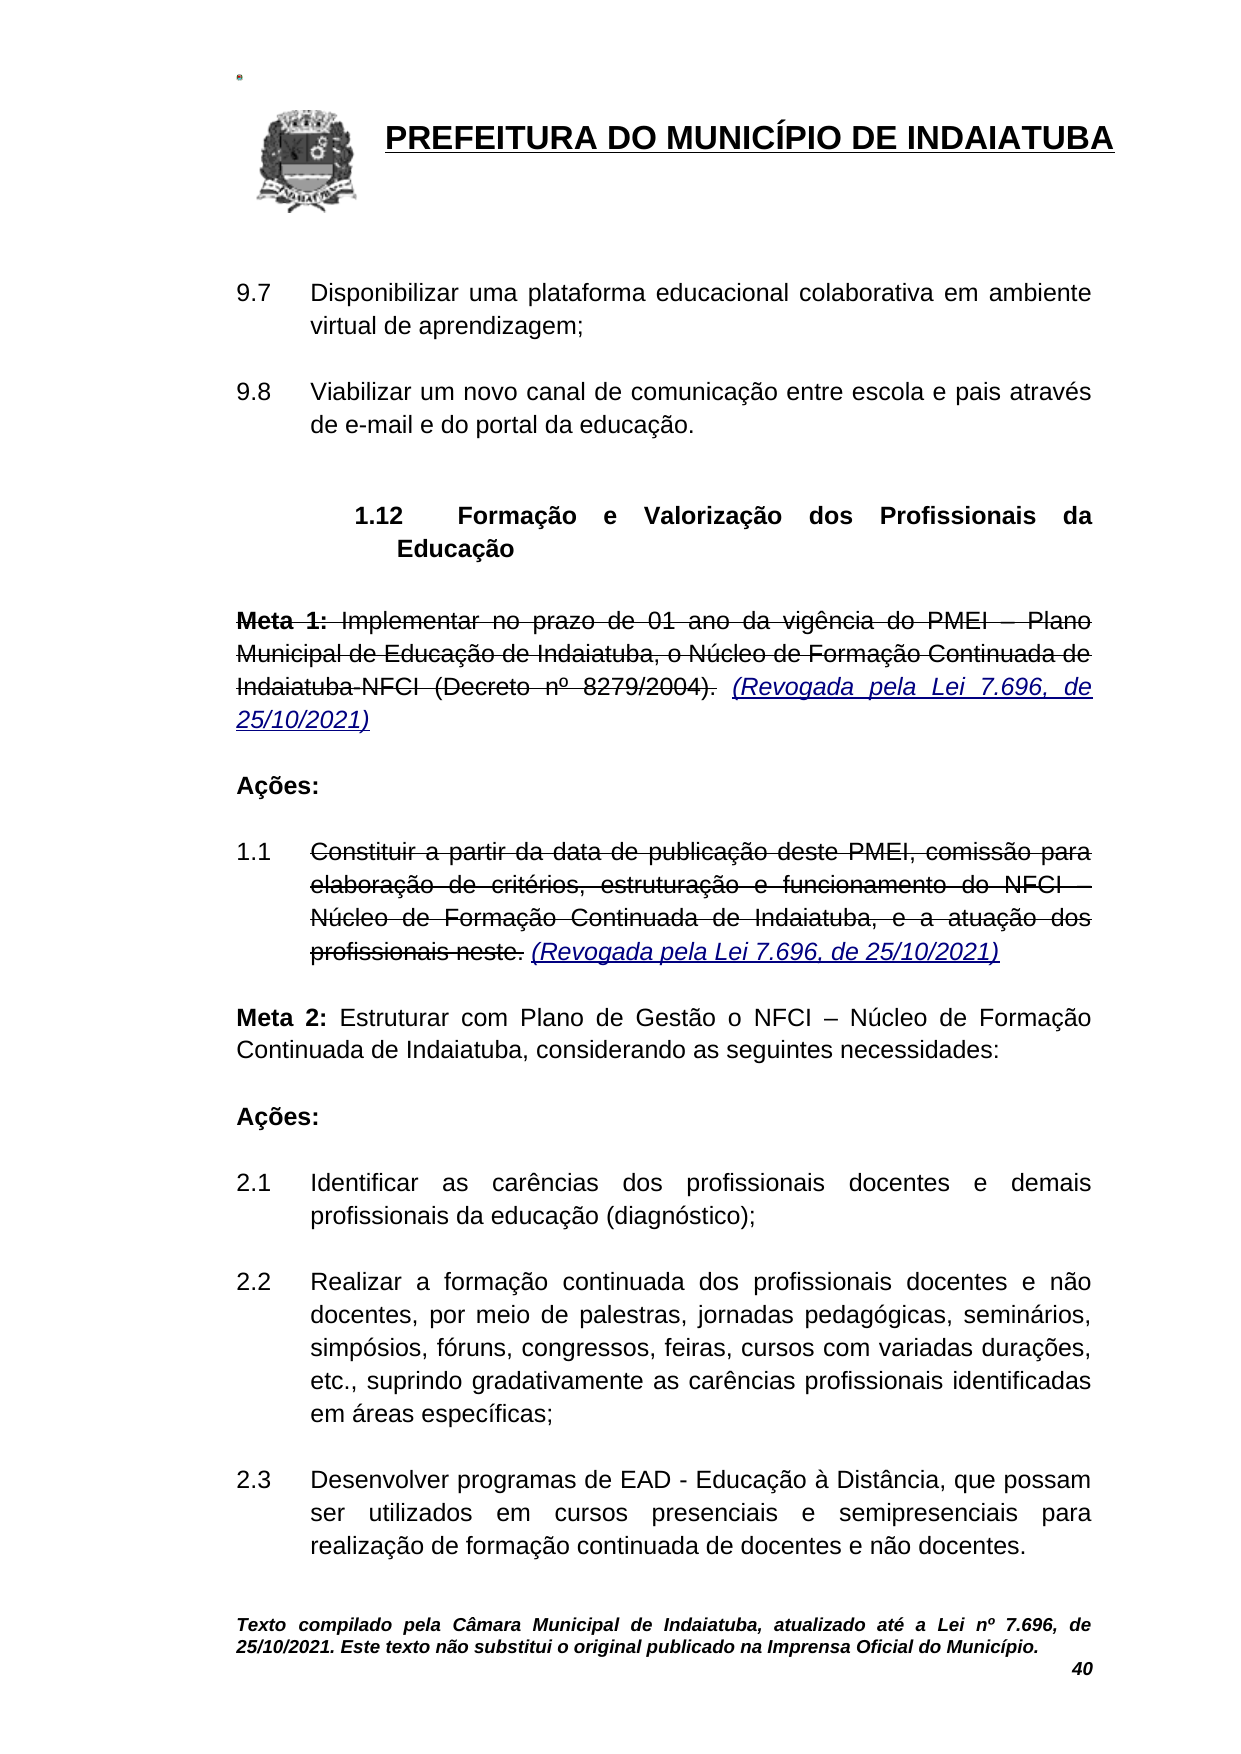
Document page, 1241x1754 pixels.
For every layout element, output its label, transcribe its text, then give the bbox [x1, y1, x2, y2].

text Meta 1: Implementar no prazo de 01 ano da vigência do PMEI – Plano Municipal de Educação de Indaiatuba, o Núcleo de Formação Continuada de Indaiatuba-NFCI (Decreto nº 8279/2004). (Revogada pela Lei 7.696, de 25/10/2021) [236, 623, 1092, 655]
text Meta 1: Implementar no prazo de 01 ano da vigência do PMEI – Plano Municipal de Educação de Indaiatuba, o Núcleo de Formação Continuada de Indaiatuba-NFCI (Decreto nº 8279/2004). (Revogada pela Lei 7.696, de 25/10/2021) [236, 606, 1092, 622]
text Meta 2: Estruturar com Plano de Gestão o NFCI – Núcleo de Formação Continuada de Indaiatuba, considerando as seguintes necessidades: [236, 1002, 1092, 1064]
list Disponibilizar uma plataforma educacional colaborativa em ambiente virtual de aprendizagem; [236, 278, 1092, 339]
list Desenvolver programas de EAD - Educação à Distância, que possam ser utilizados em cursos presenciais e semipresenciais para realização de formação continuada de docentes e não docentes. [236, 1465, 1092, 1559]
list Realizar a formação continuada dos profissionais docentes e não docentes, por meio de palestras, jornadas pedagógicas, seminários, simpósios, fóruns, congressos, feiras, cursos com variadas durações, etc., suprindo gradativamente as carências profissionais identificadas em áreas específicas; [236, 1267, 1092, 1427]
text Meta 1: Implementar no prazo de 01 ano da vigência do PMEI – Plano Municipal de Educação de Indaiatuba, o Núcleo de Formação Continuada de Indaiatuba-NFCI (Decreto nº 8279/2004). (Revogada pela Lei 7.696, de 25/10/2021) [236, 656, 1092, 734]
list Constituir a partir da data de publicação deste PMEI, comissão para elaboração de critérios, estruturação e funcionamento do NFCI – Núcleo de Formação Continuada de Indaiatuba, e a atuação dos profissionais neste. (Revogada pela Lei 7.696, de 25/10/2021) [236, 837, 1092, 965]
picture [236, 74, 243, 81]
list Identificar as carências dos profissionais docentes e demais profissionais da educação (diagnóstico); [236, 1168, 1092, 1229]
subtitle Formação e Valorização dos Profissionais da Educação [354, 501, 1092, 563]
text Ações: [236, 771, 1092, 800]
list Viabilizar um novo canal de comunicação entre escola e pais através de e-mail e do portal da educação. [236, 377, 1092, 439]
text Ações: [236, 1102, 1092, 1130]
